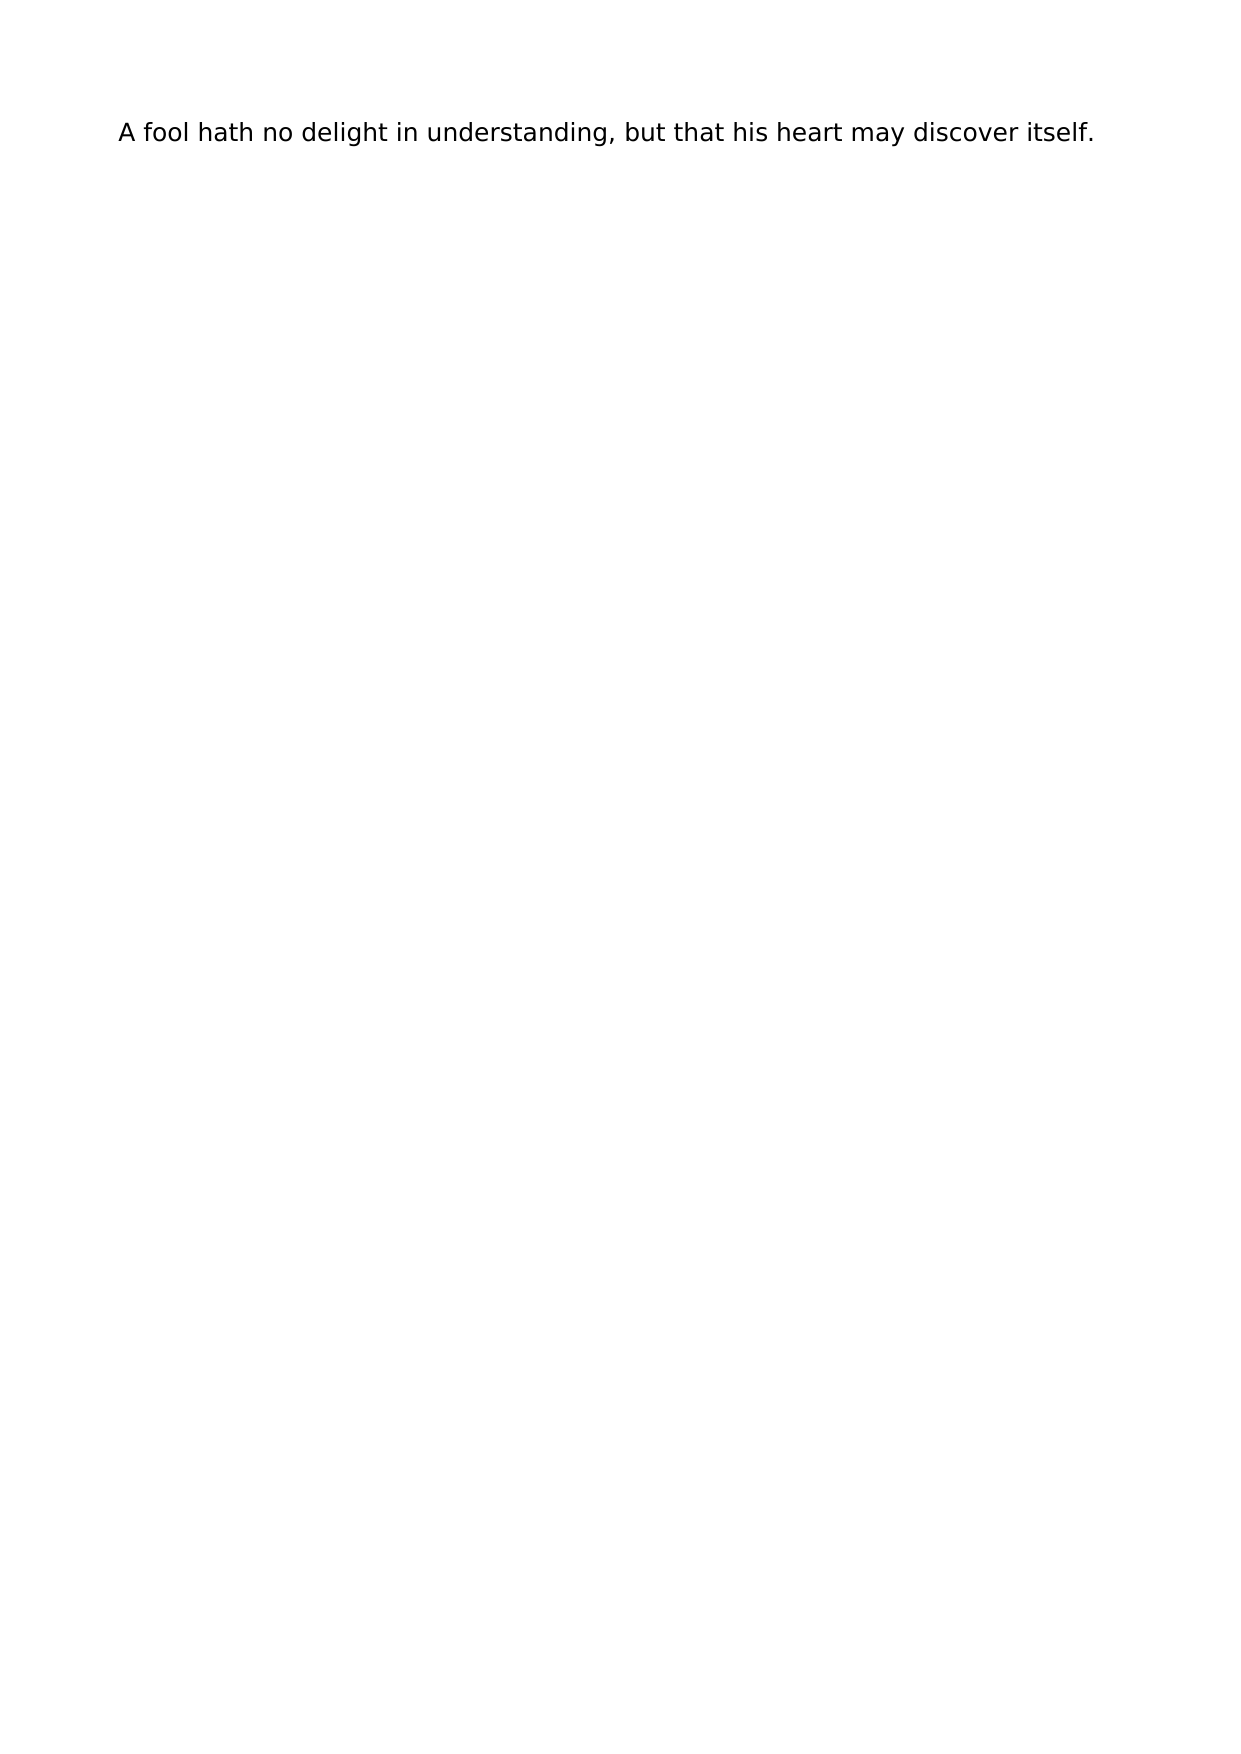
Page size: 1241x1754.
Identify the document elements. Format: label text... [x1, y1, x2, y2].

text A fool hath no delight in understanding, but that his heart may discover itself. [118, 118, 1122, 147]
